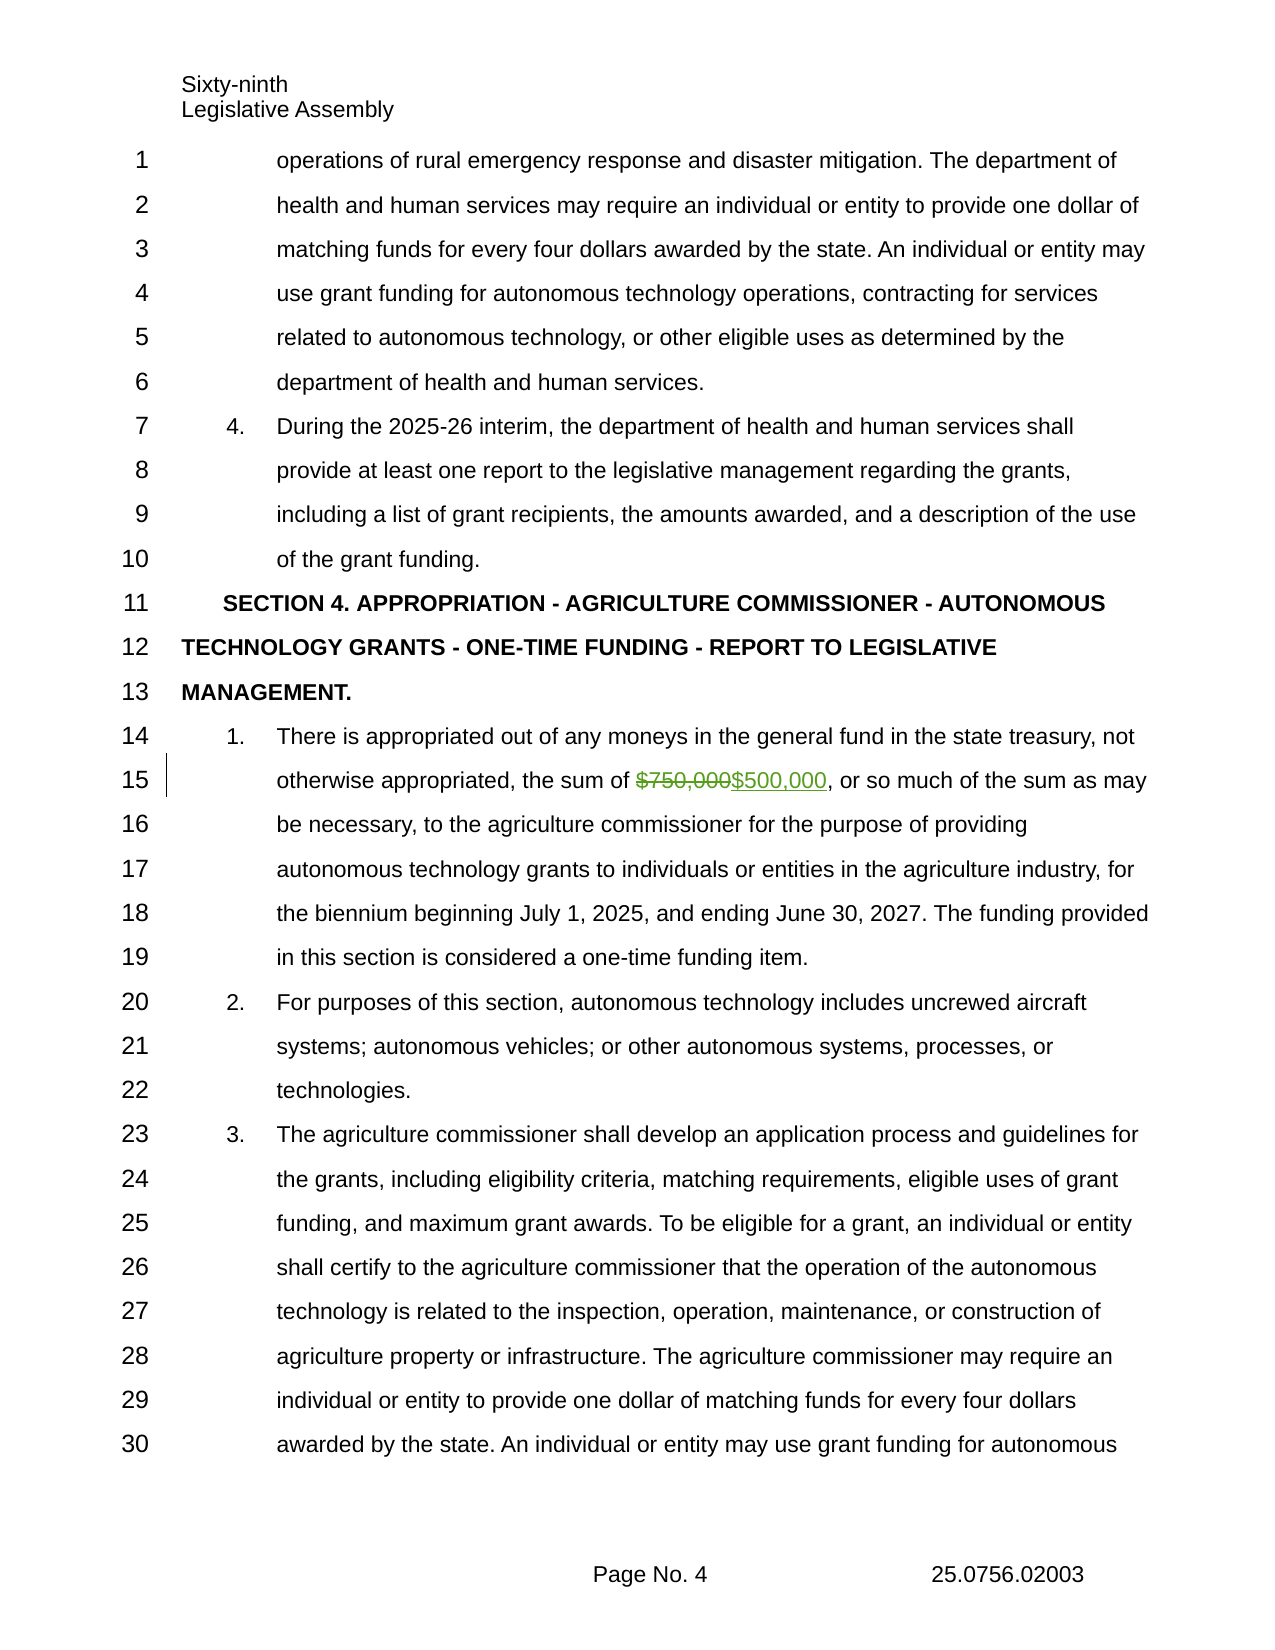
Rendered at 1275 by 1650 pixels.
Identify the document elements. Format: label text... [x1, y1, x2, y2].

text 4. During the 2025‑26 interim, the department of health and human services shall provide at least one report to the legislative management regarding the grants, including a list of grant recipients, the amounts awarded, and a description of the use of the grant funding. [181, 399, 1154, 576]
text 1. There is appropriated out of any moneys in the general fund in the state treasury, not otherwise appropriated, the sum of $500,000, or so much of the sum as may be necessary, to the agriculture commissioner for the purpose of providing autonomous technology grants to individuals or entities in the agriculture industry, for the biennium beginning July 1, 2025, and ending June 30, 2027. The funding provided in this section is considered a one‑time funding item. [181, 709, 1154, 974]
text SECTION 4. APPROPRIATION ‑ AGRICULTURE COMMISSIONER ‑ AUTONOMOUS TECHNOLOGY GRANTS ‑ ONE‑TIME FUNDING ‑ REPORT TO LEGISLATIVE MANAGEMENT. [181, 576, 1154, 709]
text operations of rural emergency response and disaster mitigation. The department of health and human services may require an individual or entity to provide one dollar of matching funds for every four dollars awarded by the state. An individual or entity may use grant funding for autonomous technology operations, contracting for services related to autonomous technology, or other eligible uses as determined by the department of health and human services. [181, 133, 1154, 399]
text 2. For purposes of this section, autonomous technology includes uncrewed aircraft systems; autonomous vehicles; or other autonomous systems, processes, or technologies. [181, 974, 1154, 1107]
text 3. The agriculture commissioner shall develop an application process and guidelines for the grants, including eligibility criteria, matching requirements, eligible uses of grant funding, and maximum grant awards. To be eligible for a grant, an individual or entity shall certify to the agriculture commissioner that the operation of the autonomous technology is related to the inspection, operation, maintenance, or construction of agriculture property or infrastructure. The agriculture commissioner may require an individual or entity to provide one dollar of matching funds for every four dollars awarded by the state. An individual or entity may use grant funding for autonomous [181, 1107, 1154, 1461]
